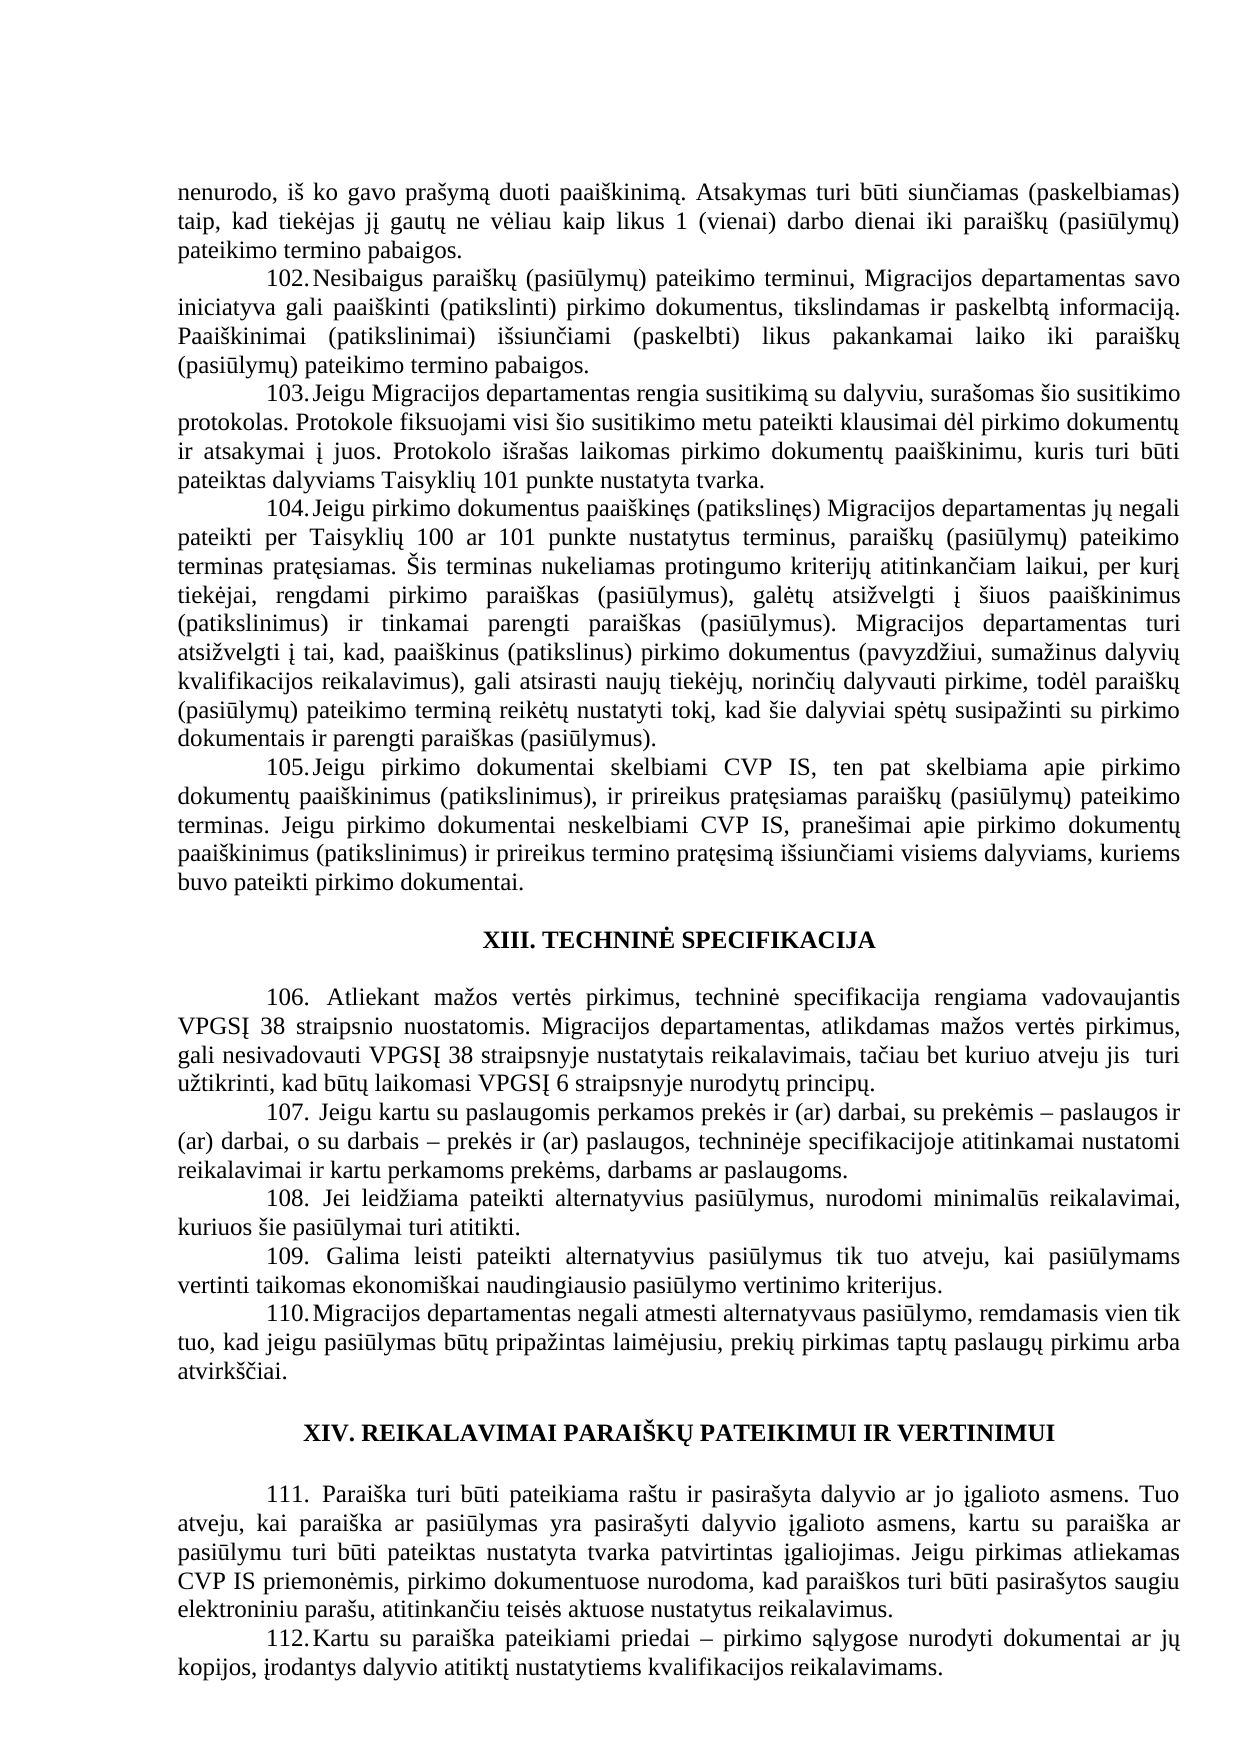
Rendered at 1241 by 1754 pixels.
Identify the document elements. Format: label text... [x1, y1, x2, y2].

text 111. Paraiška turi būti pateikiama raštu ir pasirašyta dalyvio ar jo įgalioto asmens. Tuo atveju, kai paraiška ar pasiūlymas yra pasirašyti dalyvio įgalioto asmens, kartu su paraiška ar pasiūlymu turi būti pateiktas nustatyta tvarka patvirtintas įgaliojimas. Jeigu pirkimas atliekamas CVP IS priemonėmis, pirkimo dokumentuose nurodoma, kad paraiškos turi būti pasirašytos saugiu elektroniniu parašu, atitinkančiu teisės aktuose nustatytus reikalavimus. [177, 1479, 1181, 1623]
text 106. Atliekant mažos vertės pirkimus, techninė specifikacija rengiama vadovaujantis VPGSĮ 38 straipsnio nuostatomis. Migracijos departamentas, atlikdamas mažos vertės pirkimus, gali nesivadovauti VPGSĮ 38 straipsnyje nustatytais reikalavimais, tačiau bet kuriuo atveju jis turi užtikrinti, kad būtų laikomasi VPGSĮ 6 straipsnyje nurodytų principų. [177, 982, 1181, 1097]
text 112. Kartu su paraiška pateikiami priedai – pirkimo sąlygose nurodyti dokumentai ar jų kopijos, įrodantys dalyvio atitiktį nustatytiems kvalifikacijos reikalavimams. [177, 1623, 1181, 1681]
text 109. Galima leisti pateikti alternatyvius pasiūlymus tik tuo atveju, kai pasiūlymams vertinti taikomas ekonomiškai naudingiausio pasiūlymo vertinimo kriterijus. [177, 1241, 1181, 1298]
text 108. Jei leidžiama pateikti alternatyvius pasiūlymus, nurodomi minimalūs reikalavimai, kuriuos šie pasiūlymai turi atitikti. [177, 1183, 1181, 1241]
text 110. Migracijos departamentas negali atmesti alternatyvaus pasiūlymo, remdamasis vien tik tuo, kad jeigu pasiūlymas būtų pripažintas laimėjusiu, prekių pirkimas taptų paslaugų pirkimu arba atvirkščiai. [177, 1298, 1181, 1385]
text 107. Jeigu kartu su paslaugomis perkamos prekės ir (ar) darbai, su prekėmis – paslaugos ir (ar) darbai, o su darbais – prekės ir (ar) paslaugos, techninėje specifikacijoje atitinkamai nustatomi reikalavimai ir kartu perkamoms prekėms, darbams ar paslaugoms. [177, 1097, 1181, 1183]
text XIII. TECHNINĖ SPECIFIKACIJA [177, 925, 1181, 953]
text 105. Jeigu pirkimo dokumentai skelbiami CVP IS, ten pat skelbiama apie pirkimo dokumentų paaiškinimus (patikslinimus), ir prireikus pratęsiamas paraiškų (pasiūlymų) pateikimo terminas. Jeigu pirkimo dokumentai neskelbiami CVP IS, pranešimai apie pirkimo dokumentų paaiškinimus (patikslinimus) ir prireikus termino pratęsimą išsiunčiami visiems dalyviams, kuriems buvo pateikti pirkimo dokumentai. [177, 752, 1181, 896]
text 104. Jeigu pirkimo dokumentus paaiškinęs (patikslinęs) Migracijos departamentas jų negali pateikti per Taisyklių 100 ar 101 punkte nustatytus terminus, paraiškų (pasiūlymų) pateikimo terminas pratęsiamas. Šis terminas nukeliamas protingumo kriterijų atitinkančiam laikui, per kurį tiekėjai, rengdami pirkimo paraiškas (pasiūlymus), galėtų atsižvelgti į šiuos paaiškinimus (patikslinimus) ir tinkamai parengti paraiškas (pasiūlymus). Migracijos departamentas turi atsižvelgti į tai, kad, paaiškinus (patikslinus) pirkimo dokumentus (pavyzdžiui, sumažinus dalyvių kvalifikacijos reikalavimus), gali atsirasti naujų tiekėjų, norinčių dalyvauti pirkime, todėl paraiškų (pasiūlymų) pateikimo terminą reikėtų nustatyti tokį, kad šie dalyviai spėtų susipažinti su pirkimo dokumentais ir parengti paraiškas (pasiūlymus). [177, 493, 1181, 752]
text 103. Jeigu Migracijos departamentas rengia susitikimą su dalyviu, surašomas šio susitikimo protokolas. Protokole fiksuojami visi šio susitikimo metu pateikti klausimai dėl pirkimo dokumentų ir atsakymai į juos. Protokolo išrašas laikomas pirkimo dokumentų paaiškinimu, kuris turi būti pateiktas dalyviams Taisyklių 101 punkte nustatyta tvarka. [177, 378, 1181, 493]
text 102. Nesibaigus paraiškų (pasiūlymų) pateikimo terminui, Migracijos departamentas savo iniciatyva gali paaiškinti (patikslinti) pirkimo dokumentus, tikslindamas ir paskelbtą informaciją. Paaiškinimai (patikslinimai) išsiunčiami (paskelbti) likus pakankamai laiko iki paraiškų (pasiūlymų) pateikimo termino pabaigos. [177, 263, 1181, 378]
text XIV. REIKALAVIMAI PARAIŠKŲ PATEIKIMUI IR VERTINIMUI [177, 1418, 1181, 1446]
text nenurodo, iš ko gavo prašymą duoti paaiškinimą. Atsakymas turi būti siunčiamas (paskelbiamas) taip, kad tiekėjas jį gautų ne vėliau kaip likus 1 (vienai) darbo dienai iki paraiškų (pasiūlymų) pateikimo termino pabaigos. [177, 177, 1181, 263]
